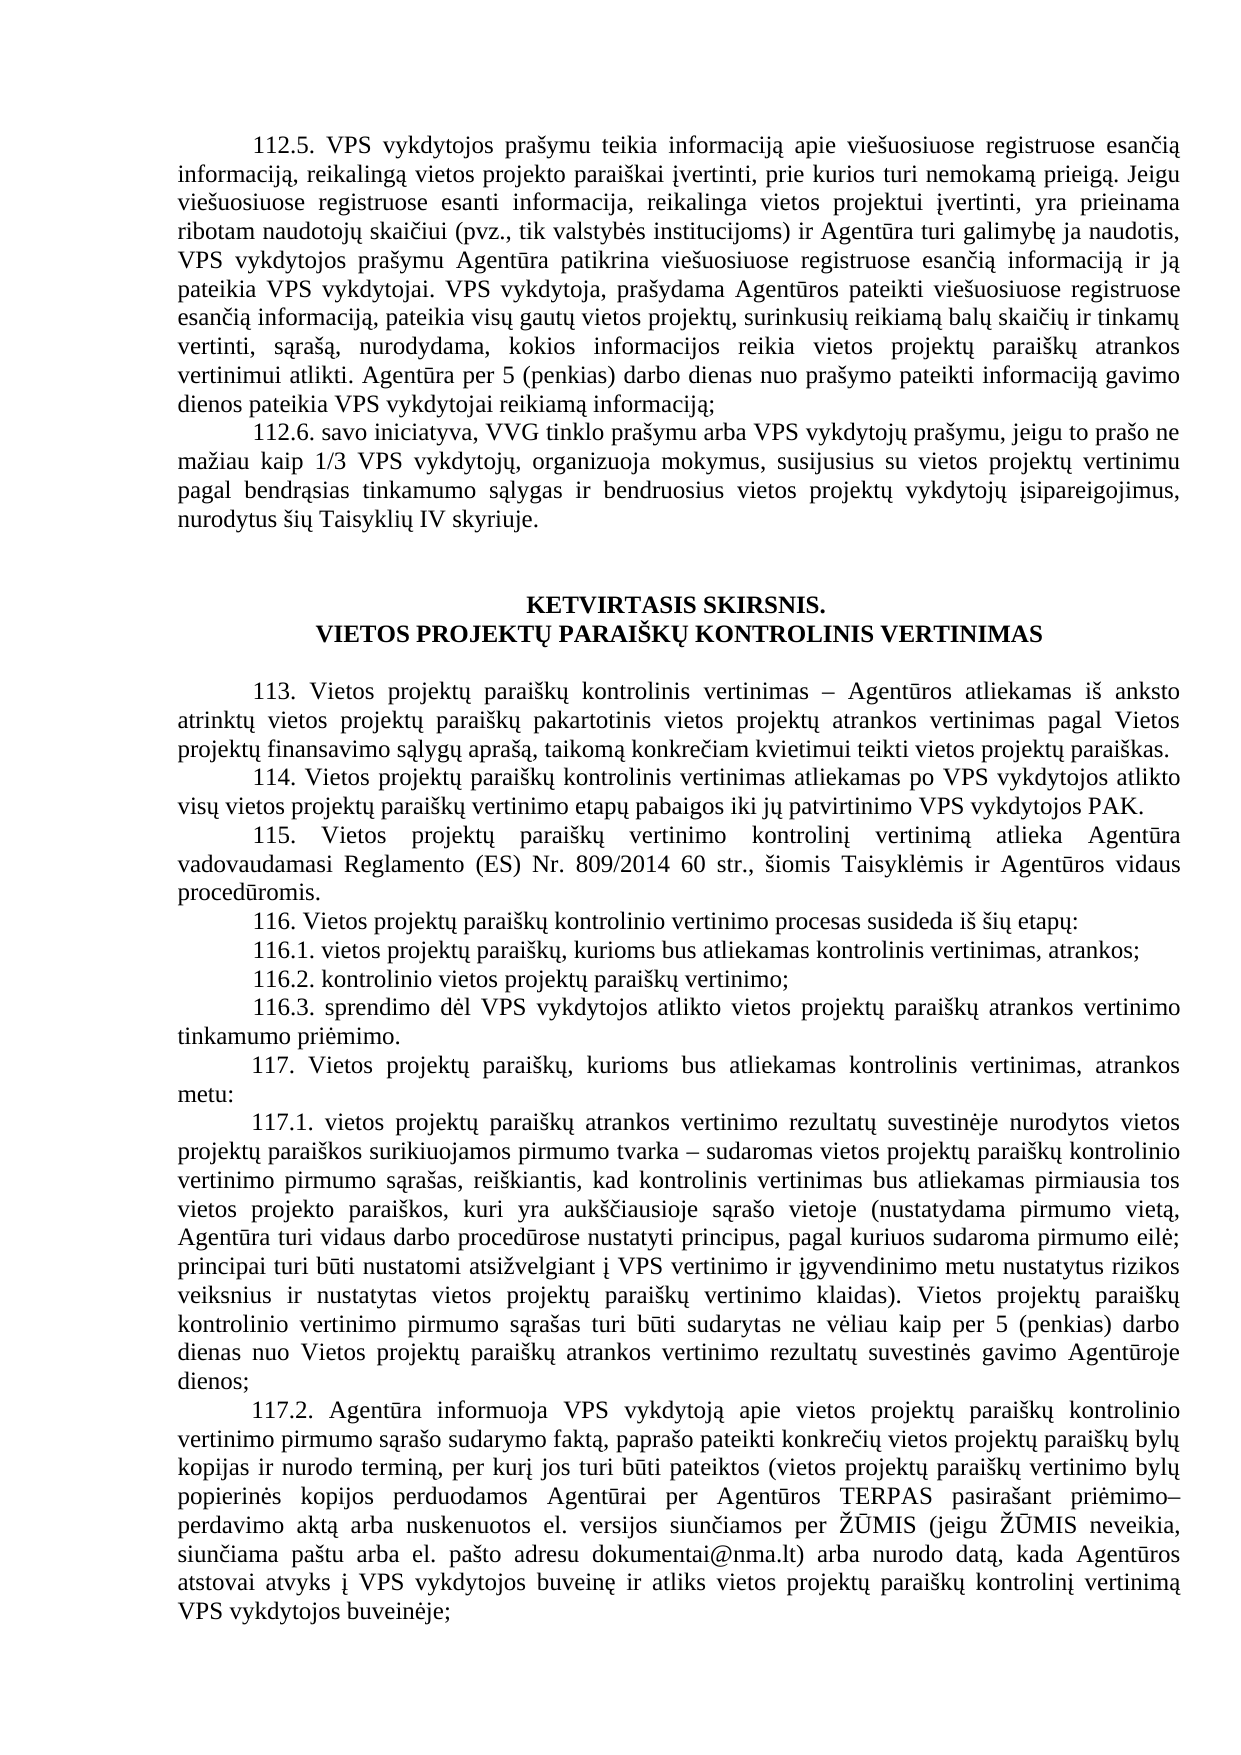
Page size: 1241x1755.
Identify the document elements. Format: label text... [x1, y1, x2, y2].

text 116. Vietos projektų paraiškų kontrolinio vertinimo procesas susideda iš šių etapų: [177, 906, 1181, 935]
text 115. Vietos projektų paraiškų vertinimo kontrolinį vertinimą atlieka Agentūra vadovaudamasi Reglamento (ES) Nr. 809/2014 60 str., šiomis Taisyklėmis ir Agentūros vidaus procedūromis. [177, 820, 1181, 906]
text 116.3. sprendimo dėl VPS vykdytojos atlikto vietos projektų paraiškų atrankos vertinimo tinkamumo priėmimo. [177, 992, 1181, 1050]
text 117.2. Agentūra informuoja VPS vykdytoją apie vietos projektų paraiškų kontrolinio vertinimo pirmumo sąrašo sudarymo faktą, paprašo pateikti konkrečių vietos projektų paraiškų bylų kopijas ir nurodo terminą, per kurį jos turi būti pateiktos (vietos projektų paraiškų vertinimo bylų popierinės kopijos perduodamos Agentūrai per Agentūros TERPAS pasirašant priėmimo–perdavimo aktą arba nuskenuotos el. versijos siunčiamos per ŽŪMIS (jeigu ŽŪMIS neveikia, siunčiama paštu arba el. pašto adresu dokumentai@nma.lt) arba nurodo datą, kada Agentūros atstovai atvyks į VPS vykdytojos buveinę ir atliks vietos projektų paraiškų kontrolinį vertinimą VPS vykdytojos buveinėje; [177, 1395, 1181, 1625]
text 113. Vietos projektų paraiškų kontrolinis vertinimas – Agentūros atliekamas iš anksto atrinktų vietos projektų paraiškų pakartotinis vietos projektų atrankos vertinimas pagal Vietos projektų finansavimo sąlygų aprašą, taikomą konkrečiam kvietimui teikti vietos projektų paraiškas. [177, 676, 1181, 762]
text VIETOS PROJEKTŲ PARAIŠKŲ KONTROLINIS VERTINIMAS [177, 619, 1181, 647]
text 112.5. VPS vykdytojos prašymu teikia informaciją apie viešuosiuose registruose esančią informaciją, reikalingą vietos projekto paraiškai įvertinti, prie kurios turi nemokamą prieigą. Jeigu viešuosiuose registruose esanti informacija, reikalinga vietos projektui įvertinti, yra prieinama ribotam naudotojų skaičiui (pvz., tik valstybės institucijoms) ir Agentūra turi galimybę ja naudotis, VPS vykdytojos prašymu Agentūra patikrina viešuosiuose registruose esančią informaciją ir ją pateikia VPS vykdytojai. VPS vykdytoja, prašydama Agentūros pateikti viešuosiuose registruose esančią informaciją, pateikia visų gautų vietos projektų, surinkusių reikiamą balų skaičių ir tinkamų vertinti, sąrašą, nurodydama, kokios informacijos reikia vietos projektų paraiškų atrankos vertinimui atlikti. Agentūra per 5 (penkias) darbo dienas nuo prašymo pateikti informaciją gavimo dienos pateikia VPS vykdytojai reikiamą informaciją; [177, 130, 1181, 417]
text 112.6. savo iniciatyva, VVG tinklo prašymu arba VPS vykdytojų prašymu, jeigu to prašo ne mažiau kaip 1/3 VPS vykdytojų, organizuoja mokymus, susijusius su vietos projektų vertinimu pagal bendrąsias tinkamumo sąlygas ir bendruosius vietos projektų vykdytojų įsipareigojimus, nurodytus šių Taisyklių IV skyriuje. [177, 417, 1181, 532]
text 117.1. vietos projektų paraiškų atrankos vertinimo rezultatų suvestinėje nurodytos vietos projektų paraiškos surikiuojamos pirmumo tvarka – sudaromas vietos projektų paraiškų kontrolinio vertinimo pirmumo sąrašas, reiškiantis, kad kontrolinis vertinimas bus atliekamas pirmiausia tos vietos projekto paraiškos, kuri yra aukščiausioje sąrašo vietoje (nustatydama pirmumo vietą, Agentūra turi vidaus darbo procedūrose nustatyti principus, pagal kuriuos sudaroma pirmumo eilė; principai turi būti nustatomi atsižvelgiant į VPS vertinimo ir įgyvendinimo metu nustatytus rizikos veiksnius ir nustatytas vietos projektų paraiškų vertinimo klaidas). Vietos projektų paraiškų kontrolinio vertinimo pirmumo sąrašas turi būti sudarytas ne vėliau kaip per 5 (penkias) darbo dienas nuo Vietos projektų paraiškų atrankos vertinimo rezultatų suvestinės gavimo Agentūroje dienos; [177, 1107, 1181, 1395]
text 116.2. kontrolinio vietos projektų paraiškų vertinimo; [177, 964, 1181, 992]
text 114. Vietos projektų paraiškų kontrolinis vertinimas atliekamas po VPS vykdytojos atlikto visų vietos projektų paraiškų vertinimo etapų pabaigos iki jų patvirtinimo VPS vykdytojos PAK. [177, 762, 1181, 820]
text KETVIRTASIS SKIRSNIS. [177, 590, 1181, 619]
text 117. Vietos projektų paraiškų, kurioms bus atliekamas kontrolinis vertinimas, atrankos metu: [177, 1050, 1181, 1107]
text 116.1. vietos projektų paraiškų, kurioms bus atliekamas kontrolinis vertinimas, atrankos; [177, 935, 1181, 964]
